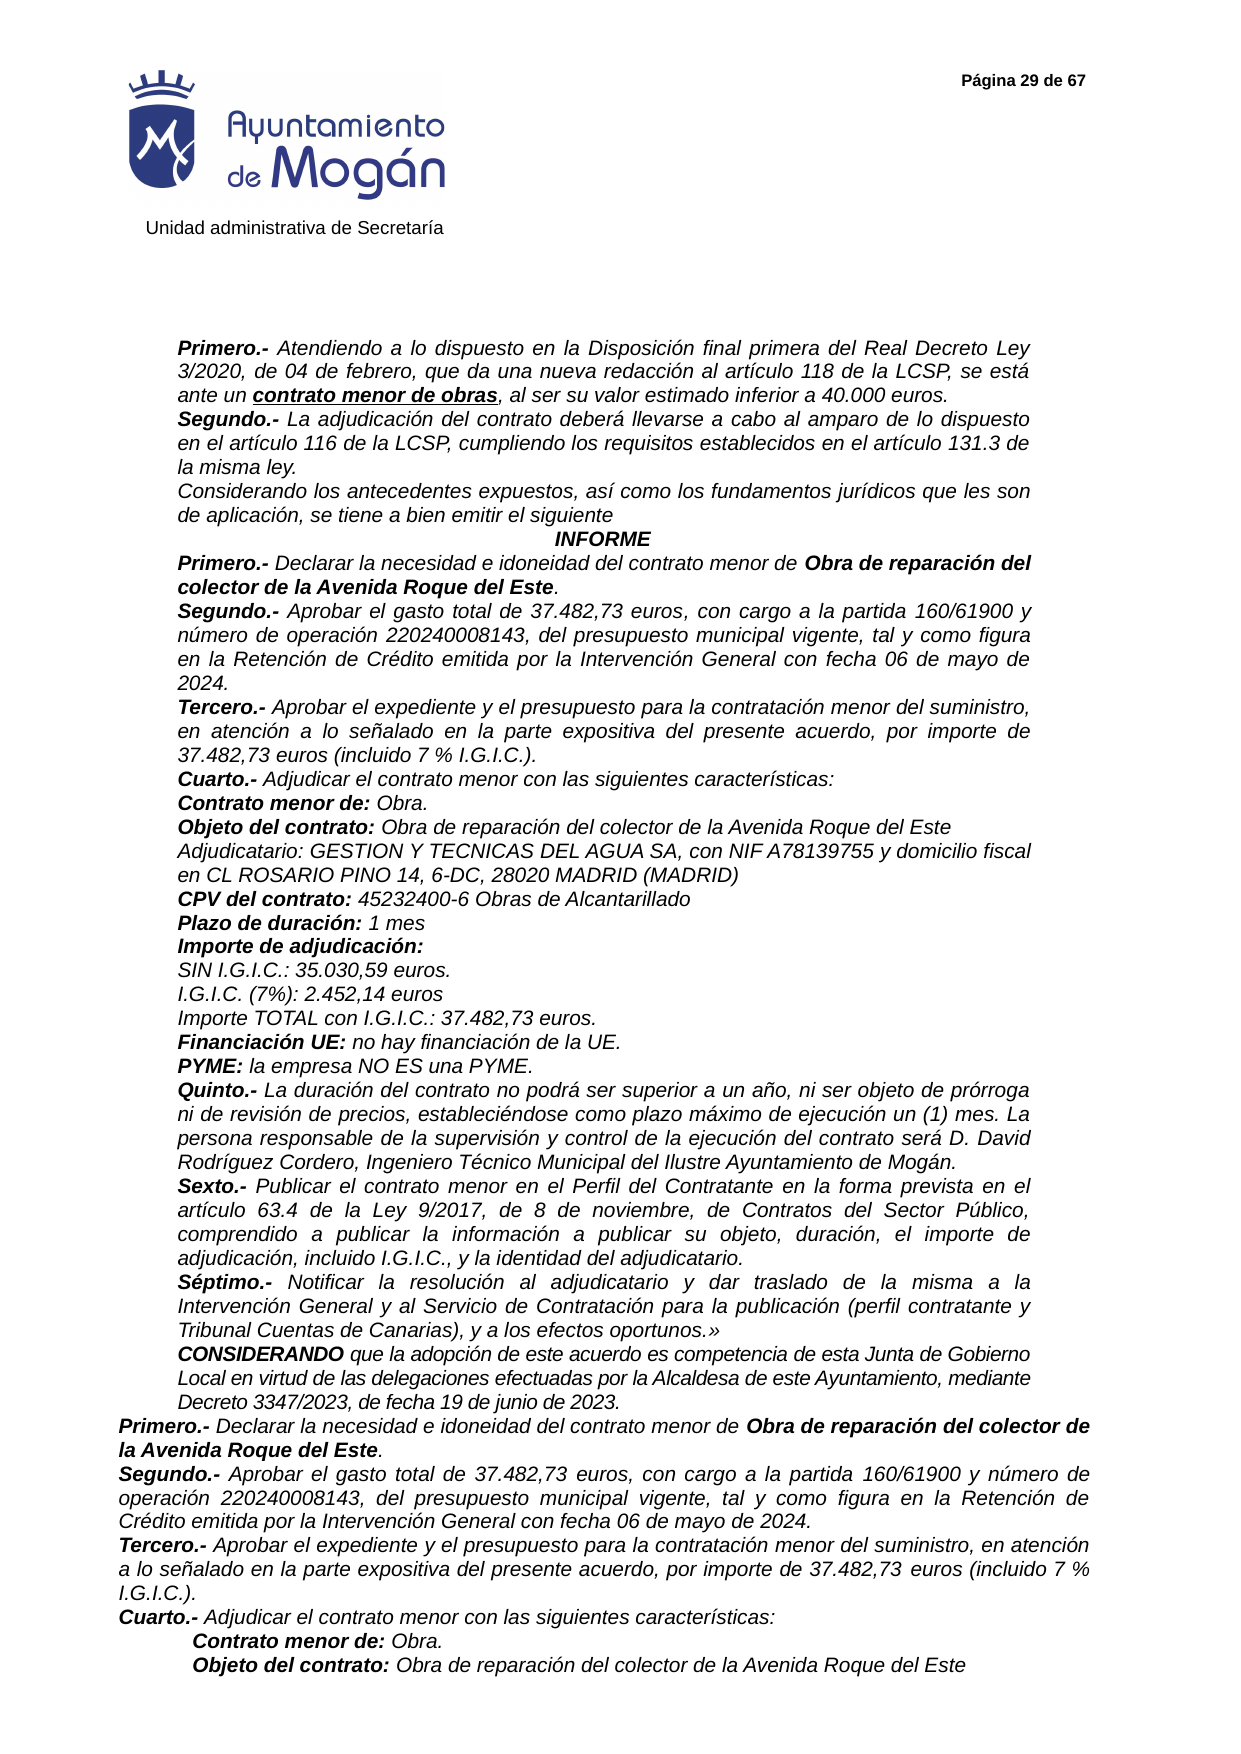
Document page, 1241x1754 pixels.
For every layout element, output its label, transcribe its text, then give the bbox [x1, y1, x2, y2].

text Tercero.- Aprobar el expediente y el presupuesto para la contratación menor del suministro, en atención a lo señalado en la parte expositiva del presente acuerdo, por importe de 37.482,73 euros (incluido 7 % I.G.I.C.). [118, 1533, 1092, 1605]
text Tercero.- Aprobar el expediente y el presupuesto para la contratación menor del suministro, en atención a lo señalado en la parte expositiva del presente acuerdo, por importe de 37.482,73 euros (incluido 7 % I.G.I.C.). [177, 695, 1033, 767]
text Primero.- Atendiendo a lo dispuesto en la Disposición final primera del Real Decreto Ley 3/2020, de 04 de febrero, que da una nueva redacción al artículo 118 de la LCSP, se está ante un contrato menor de obras, al ser su valor estimado inferior a 40.000 euros. [177, 335, 1033, 407]
text Cuarto.- Adjudicar el contrato menor con las siguientes características: [177, 767, 1033, 791]
text Cuarto.- Adjudicar el contrato menor con las siguientes características: [118, 1605, 1092, 1629]
text CPV del contrato: 45232400-6 Obras de Alcantarillado [177, 886, 1033, 910]
text Contrato menor de: Obra. [177, 791, 1033, 814]
text Objeto del contrato: Obra de reparación del colector de la Avenida Roque del Este [192, 1653, 1092, 1677]
text SIN I.G.I.C.: 35.030,59 euros. [177, 958, 1033, 982]
picture [128, 70, 445, 206]
text Importe de adjudicación: [177, 934, 1033, 958]
text Quinto.- La duración del contrato no podrá ser superior a un año, ni ser objeto de prórroga ni de revisión de precios, estableciéndose como plazo máximo de ejecución un (1) mes. La persona responsable de la supervisión y control de la ejecución del contrato será D. David Rodríguez Cordero, Ingeniero Técnico Municipal del Ilustre Ayuntamiento de Mogán. [177, 1078, 1033, 1174]
text Contrato menor de: Obra. [192, 1629, 1092, 1653]
text Séptimo.- Notificar la resolución al adjudicatario y dar traslado de la misma a la Intervención General y al Servicio de Contratación para la publicación (perfil contratante y Tribunal Cuentas de Canarias), y a los efectos oportunos.» [177, 1270, 1033, 1342]
text Financiación UE: no hay financiación de la UE. [177, 1030, 1033, 1054]
text Sexto.- Publicar el contrato menor en el Perfil del Contratante en la forma prevista en el artículo 63.4 de la Ley 9/2017, de 8 de noviembre, de Contratos del Sector Público, comprendido a publicar la información a publicar su objeto, duración, el importe de adjudicación, incluido I.G.I.C., y la identidad del adjudicatario. [177, 1174, 1033, 1270]
text Segundo.- Aprobar el gasto total de 37.482,73 euros, con cargo a la partida 160/61900 y número de operación 220240008143, del presupuesto municipal vigente, tal y como figura en la Retención de Crédito emitida por la Intervención General con fecha 06 de mayo de 2024. [118, 1461, 1092, 1533]
text PYME: la empresa NO ES una PYME. [177, 1054, 1033, 1078]
text Importe TOTAL con I.G.I.C.: 37.482,73 euros. [177, 1006, 1033, 1030]
text Adjudicatario: GESTION Y TECNICAS DEL AGUA SA, con NIF A78139755 y domicilio fiscal en CL ROSARIO PINO 14, 6-DC, 28020 MADRID (MADRID) [177, 838, 1033, 886]
text Plazo de duración: 1 mes [177, 910, 1033, 934]
text Segundo.- Aprobar el gasto total de 37.482,73 euros, con cargo a la partida 160/61900 y número de operación 220240008143, del presupuesto municipal vigente, tal y como figura en la Retención de Crédito emitida por la Intervención General con fecha 06 de mayo de 2024. [177, 599, 1033, 695]
text INFORME [177, 527, 1033, 551]
text Objeto del contrato: Obra de reparación del colector de la Avenida Roque del Este [177, 814, 1033, 838]
text Primero.- Declarar la necesidad e idoneidad del contrato menor de Obra de reparación del colector de la Avenida Roque del Este. [118, 1413, 1092, 1461]
text Considerando los antecedentes expuestos, así como los fundamentos jurídicos que les son de aplicación, se tiene a bien emitir el siguiente [177, 479, 1033, 527]
text Primero.- Declarar la necesidad e idoneidad del contrato menor de Obra de reparación del colector de la Avenida Roque del Este. [177, 551, 1033, 599]
text CONSIDERANDO que la adopción de este acuerdo es competencia de esta Junta de Gobierno Local en virtud de las delegaciones efectuadas por la Alcaldesa de este Ayuntamiento, mediante Decreto 3347/2023, de fecha 19 de junio de 2023. [177, 1342, 1033, 1413]
text Segundo.- La adjudicación del contrato deberá llevarse a cabo al amparo de lo dispuesto en el artículo 116 de la LCSP, cumpliendo los requisitos establecidos en el artículo 131.3 de la misma ley. [177, 407, 1033, 479]
text I.G.I.C. (7%): 2.452,14 euros [177, 982, 1033, 1006]
